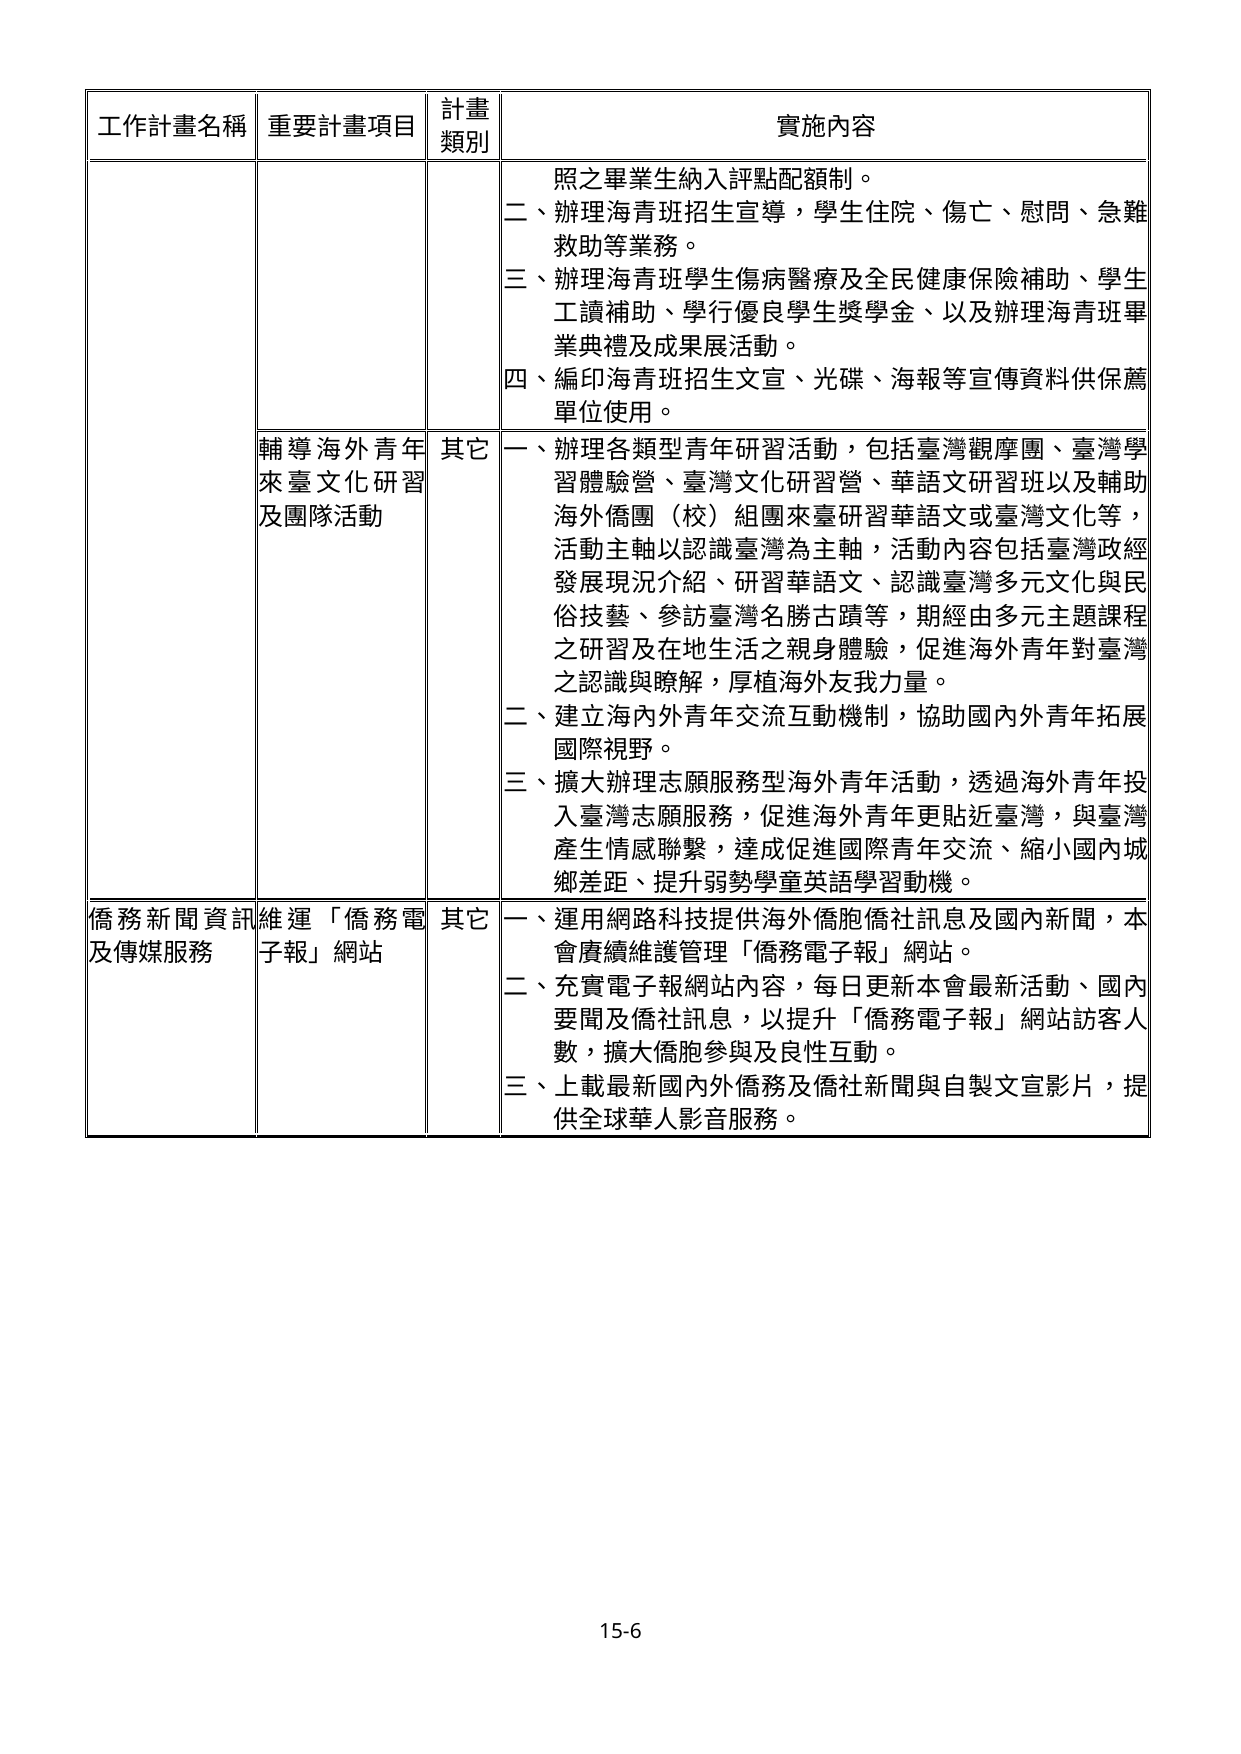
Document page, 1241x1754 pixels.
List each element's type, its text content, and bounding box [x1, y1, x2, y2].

table_header 實施內容 [501, 92, 1148, 158]
table_cell 輔導海外青年來臺文化研習及團隊活動 [258, 432, 425, 898]
table_cell 照之畢業生納入評點配額制。 二、辦理海青班招生宣導，學生住院、傷亡、慰問、急難救助等業務。 三、辦理海青班學生傷病醫療及全民健康保險補助、學生工讀補助、學行優良學生獎學金、以及辦理海青班畢業典禮及成果展活動。 四、編印海青班招生文宣、光碟、海報等宣傳資料供保薦單位使用。 [502, 159, 1148, 428]
table_cell [258, 162, 425, 428]
table_cell 其它 [428, 432, 499, 898]
table_cell 僑務新聞資訊及傳媒服務 [88, 898, 256, 1135]
table_header 重要計畫項目 [256, 92, 427, 158]
table_cell 維運「僑務電子報」網站 [256, 902, 427, 1135]
table_cell 一、運用網路科技提供海外僑胞僑社訊息及國內新聞，本會賡續維護管理「僑務電子報」網站。 二、充實電子報網站內容，每日更新本會最新活動、國內要聞及僑社訊息，以提升「僑務電子報」網站訪客人數，擴大僑胞參與及良性互動。 三、上載最新國內外僑務及僑社新聞與自製文宣影片，提供全球華人影音服務。 [501, 898, 1148, 1135]
table_cell 其它 [427, 902, 501, 1135]
table_header 工作計畫名稱 [88, 92, 256, 158]
table_cell [428, 162, 499, 428]
table_cell 一、辦理各類型青年研習活動，包括臺灣觀摩團、臺灣學習體驗營、臺灣文化研習營、華語文研習班以及輔助海外僑團（校）組團來臺研習華語文或臺灣文化等，活動主軸以認識臺灣為主軸，活動內容包括臺灣政經發展現況介紹、研習華語文、認識臺灣多元文化與民俗技藝、參訪臺灣名勝古蹟等，期經由多元主題課程之研習及在地生活之親身體驗，促進海外青年對臺灣之認識與瞭解，厚植海外友我力量。 二、建立海內外青年交流互動機制，協助國內外青年拓展國際視野。 三、擴大辦理志願服務型海外青年活動，透過海外青年投入臺灣志願服務，促進海外青年更貼近臺灣，與臺灣產生情感聯繫，達成促進國際青年交流、縮小國內城鄉差距、提升弱勢學童英語學習動機。 [502, 429, 1148, 898]
table_cell [88, 159, 255, 898]
table_header 計畫類別 [427, 92, 501, 158]
